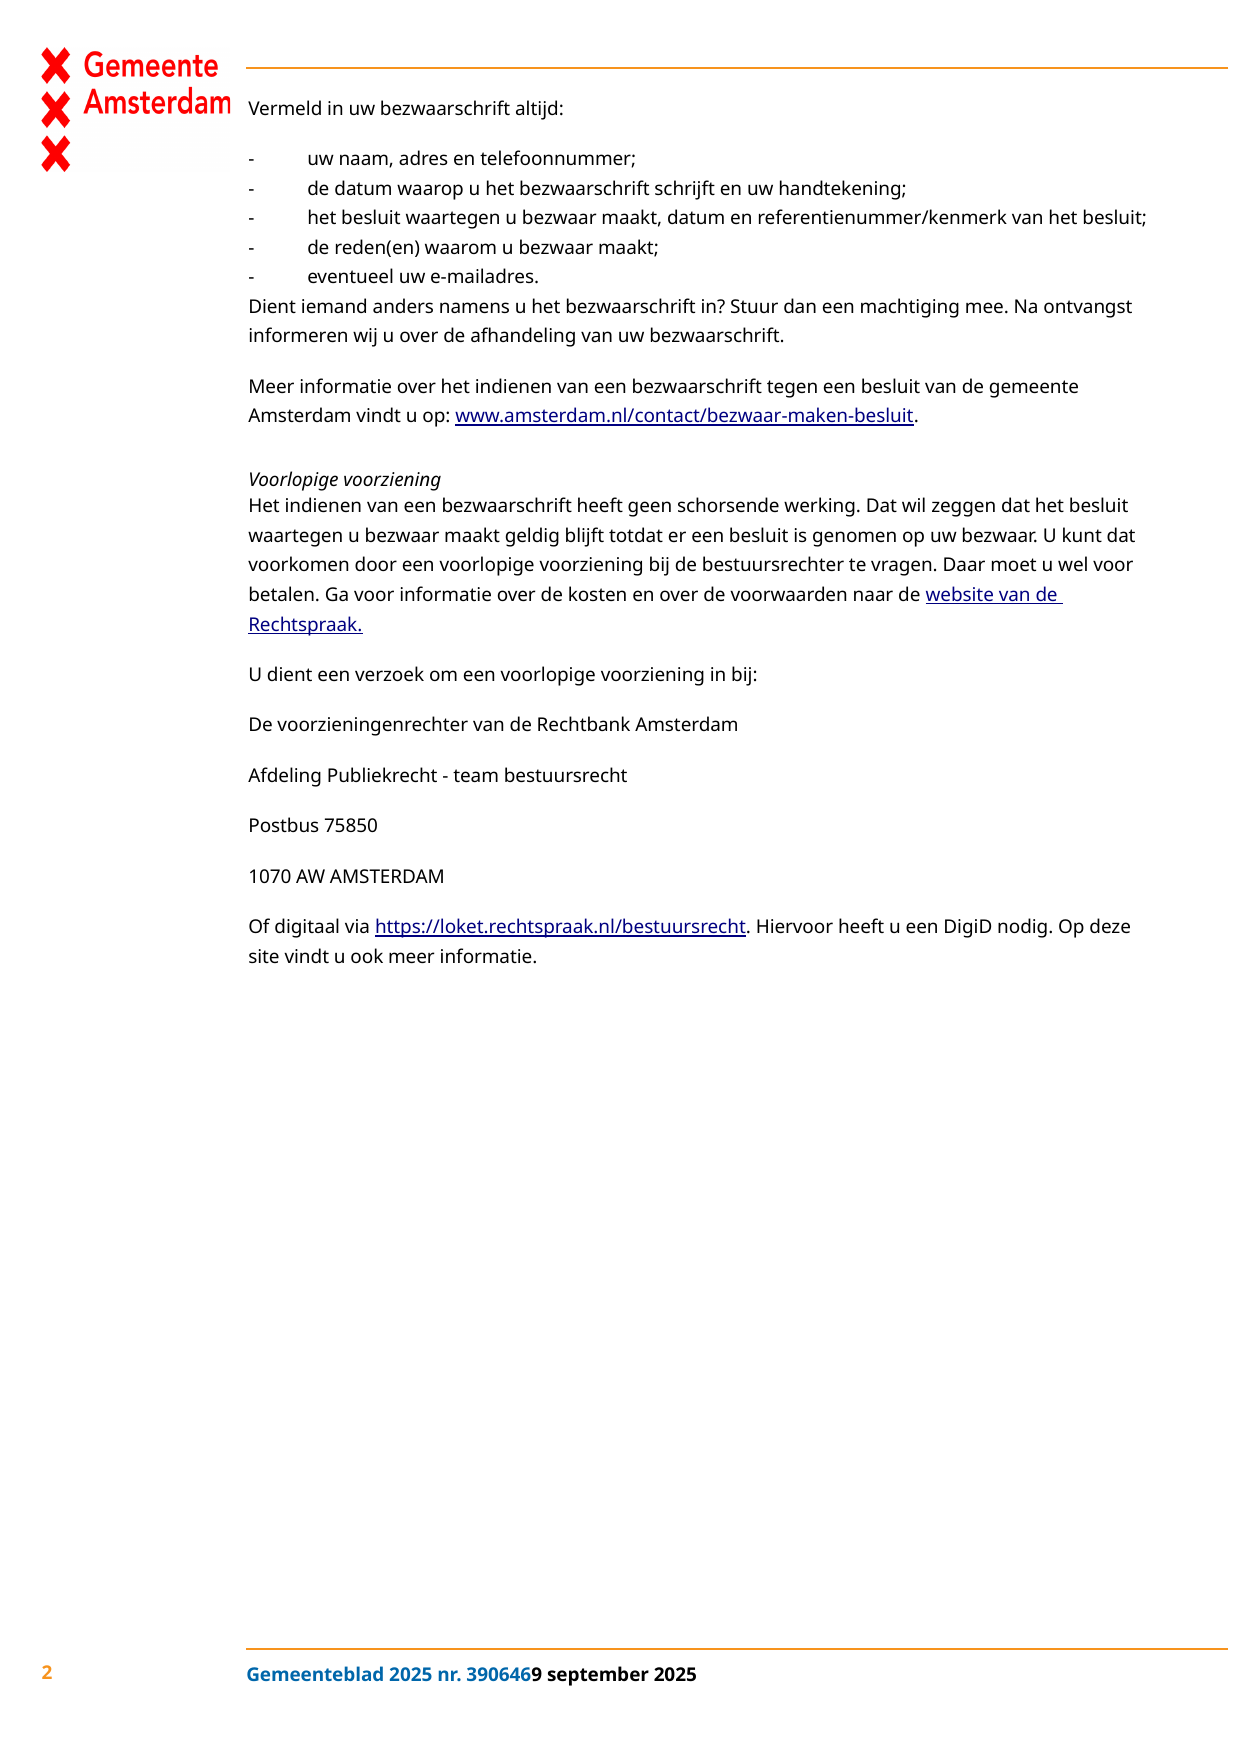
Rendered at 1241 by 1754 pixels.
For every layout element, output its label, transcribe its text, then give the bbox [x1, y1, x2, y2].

text Vermeld in uw bezwaarschrift altijd: [248, 95, 1152, 121]
text De voorzieningenrechter van de Rechtbank Amsterdam [248, 712, 1152, 737]
list de reden(en) waarom u bezwaar maakt; [248, 234, 1152, 260]
list de datum waarop u het bezwaarschrift schrijft en uw handtekening; [248, 175, 1152, 201]
text Voorlopige voorziening [248, 467, 1152, 492]
list het besluit waartegen u bezwaar maakt, datum en referentienummer/kenmerk van het besluit; [248, 204, 1152, 230]
text Postbus 75850 [248, 812, 1152, 838]
text Of digitaal via https://loket.rechtspraak.nl/bestuursrecht. Hiervoor heeft u een DigiD nodig. Op deze site vindt u ook meer informatie. [248, 913, 1152, 968]
text Het indienen van een bezwaarschrift heeft geen schorsende werking. Dat wil zeggen dat het besluit waartegen u bezwaar maakt geldig blijft totdat er een besluit is genomen op uw bezwaar. U kunt dat voorkomen door een voorlopige voorziening bij de bestuursrechter te vragen. Daar moet u wel voor betalen. Ga voor informatie over de kosten en over de voorwaarden naar de website van de Rechtspraak. [248, 492, 1152, 636]
text 1070 AW AMSTERDAM [248, 863, 1152, 888]
text Afdeling Publiekrecht - team bestuursrecht [248, 762, 1152, 788]
list eventueel uw e-mailadres. [248, 263, 1152, 289]
text U dient een verzoek om een voorlopige voorziening in bij: [248, 661, 1152, 687]
list uw naam, adres en telefoonnummer; [248, 145, 1152, 171]
text Meer informatie over het indienen van een bezwaarschrift tegen een besluit van de gemeente Amsterdam vindt u op: www.amsterdam.nl/contact/bezwaar-maken-besluit. [248, 373, 1152, 428]
picture [41, 47, 231, 172]
text Dient iemand anders namens u het bezwaarschrift in? Stuur dan een machtiging mee. Na ontvangst informeren wij u over de afhandeling van uw bezwaarschrift. [248, 293, 1152, 348]
